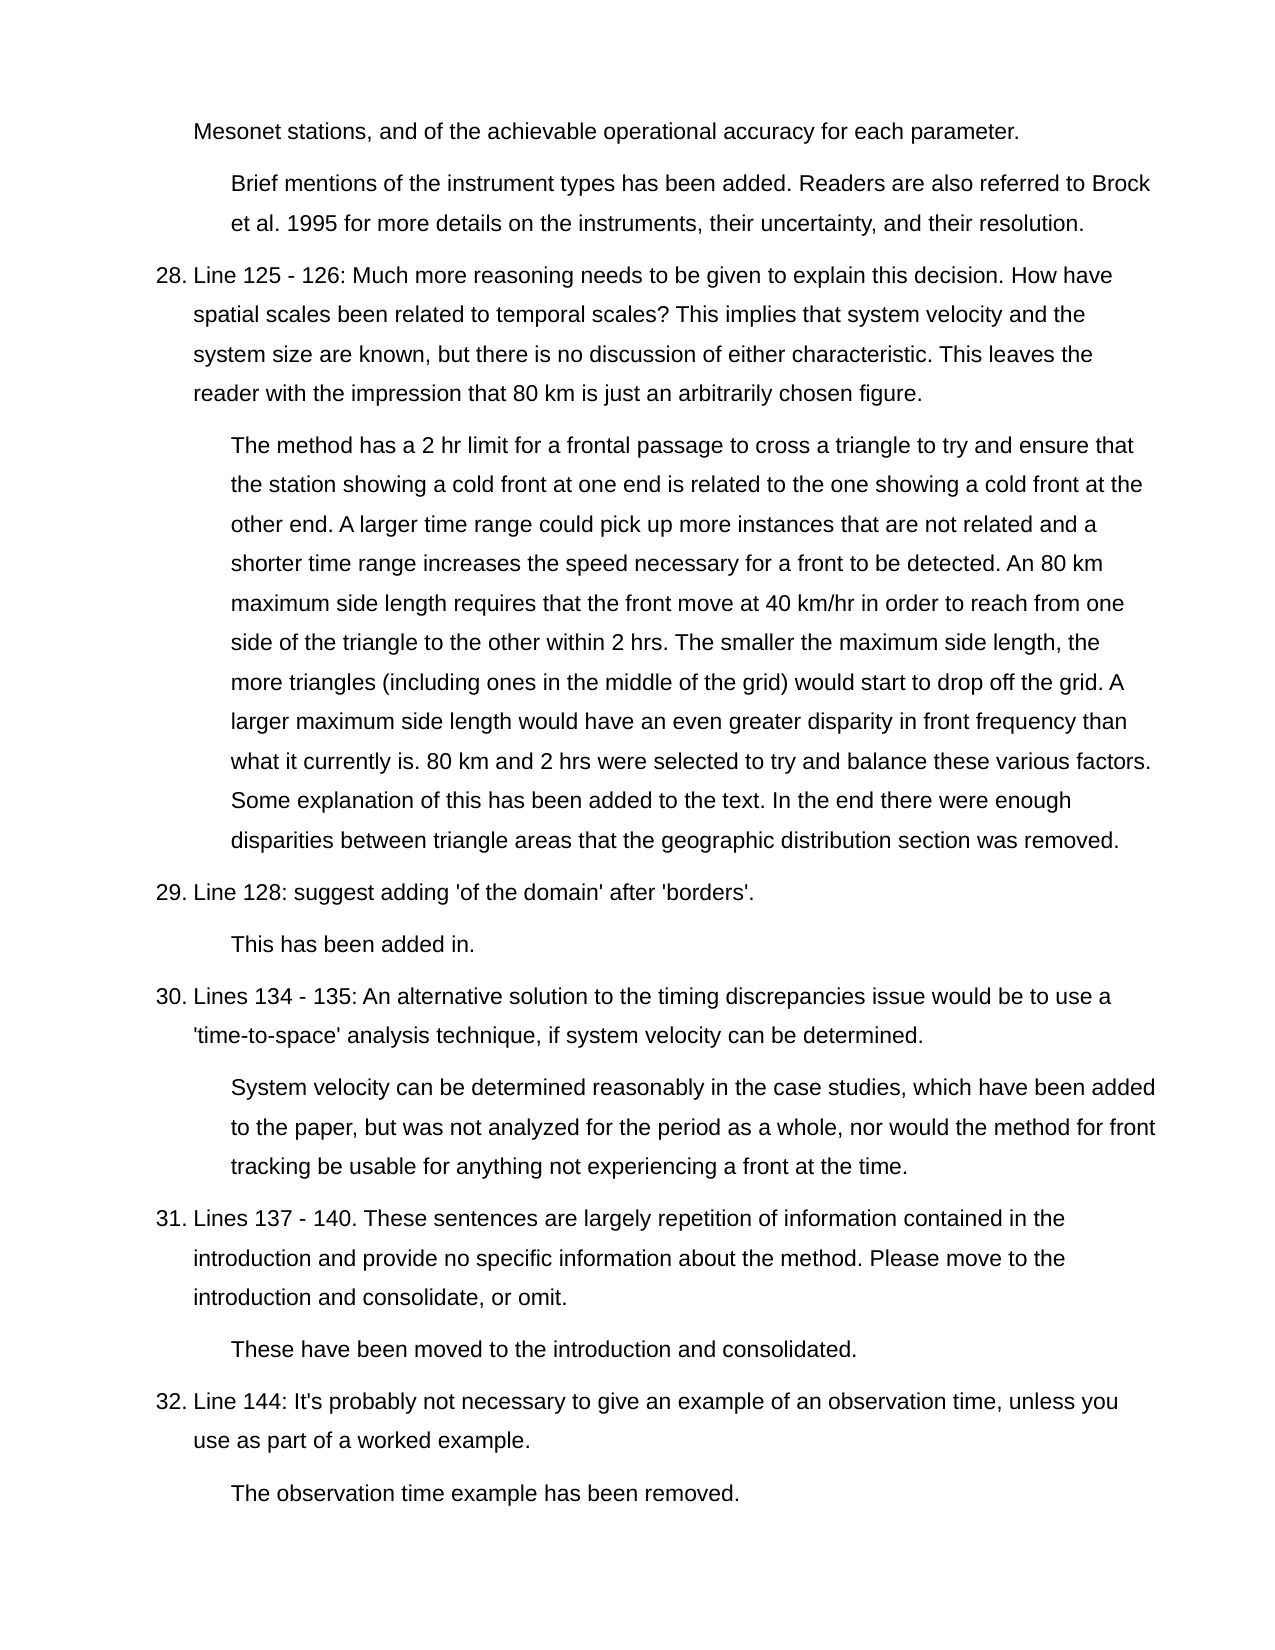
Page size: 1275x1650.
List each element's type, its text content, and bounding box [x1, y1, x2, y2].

list This has been added in. [193, 931, 1157, 957]
list Mesonet stations, and of the achievable operational accuracy for each parameter. [156, 118, 1157, 144]
list These have been moved to the introduction and consolidated. [193, 1336, 1157, 1362]
list Line 125 - 126: Much more reasoning needs to be given to explain this decision. How have spatial scales been related to temporal scales? This implies that system velocity and the system size are known, but there is no discussion of either characteristic. This leaves the reader with the impression that 80 km is just an arbitrarily chosen figure. [156, 262, 1157, 406]
list The method has a 2 hr limit for a frontal passage to cross a triangle to try and ensure that the station showing a cold front at one end is related to the one showing a cold front at the other end. A larger time range could pick up more instances that are not related and a shorter time range increases the speed necessary for a front to be detected. An 80 km maximum side length requires that the front move at 40 km/hr in order to reach from one side of the triangle to the other within 2 hrs. The smaller the maximum side length, the more triangles (including ones in the middle of the grid) would start to drop off the grid. A larger maximum side length would have an even greater disparity in front frequency than what it currently is. 80 km and 2 hrs were selected to try and balance these various factors. Some explanation of this has been added to the text. In the end there were enough disparities between triangle areas that the geographic distribution section was removed. [193, 432, 1157, 853]
list Lines 137 - 140. These sentences are largely repetition of information contained in the introduction and provide no specific information about the method. Please move to the introduction and consolidate, or omit. [156, 1205, 1157, 1310]
list System velocity can be determined reasonably in the case studies, which have been added to the paper, but was not analyzed for the period as a whole, nor would the method for front tracking be usable for anything not experiencing a front at the time. [193, 1074, 1157, 1179]
list Line 144: It's probably not necessary to give an example of an observation time, unless you use as part of a worked example. [156, 1388, 1157, 1454]
list Line 128: suggest adding 'of the domain' after 'borders'. [156, 879, 1157, 905]
list The observation time example has been removed. [193, 1479, 1157, 1506]
list Brief mentions of the instrument types has been added. Readers are also referred to Brock et al. 1995 for more details on the instruments, their uncertainty, and their resolution. [193, 170, 1157, 236]
list Lines 134 - 135: An alternative solution to the timing discrepancies issue would be to use a 'time-to-space' analysis technique, if system velocity can be determined. [156, 983, 1157, 1048]
